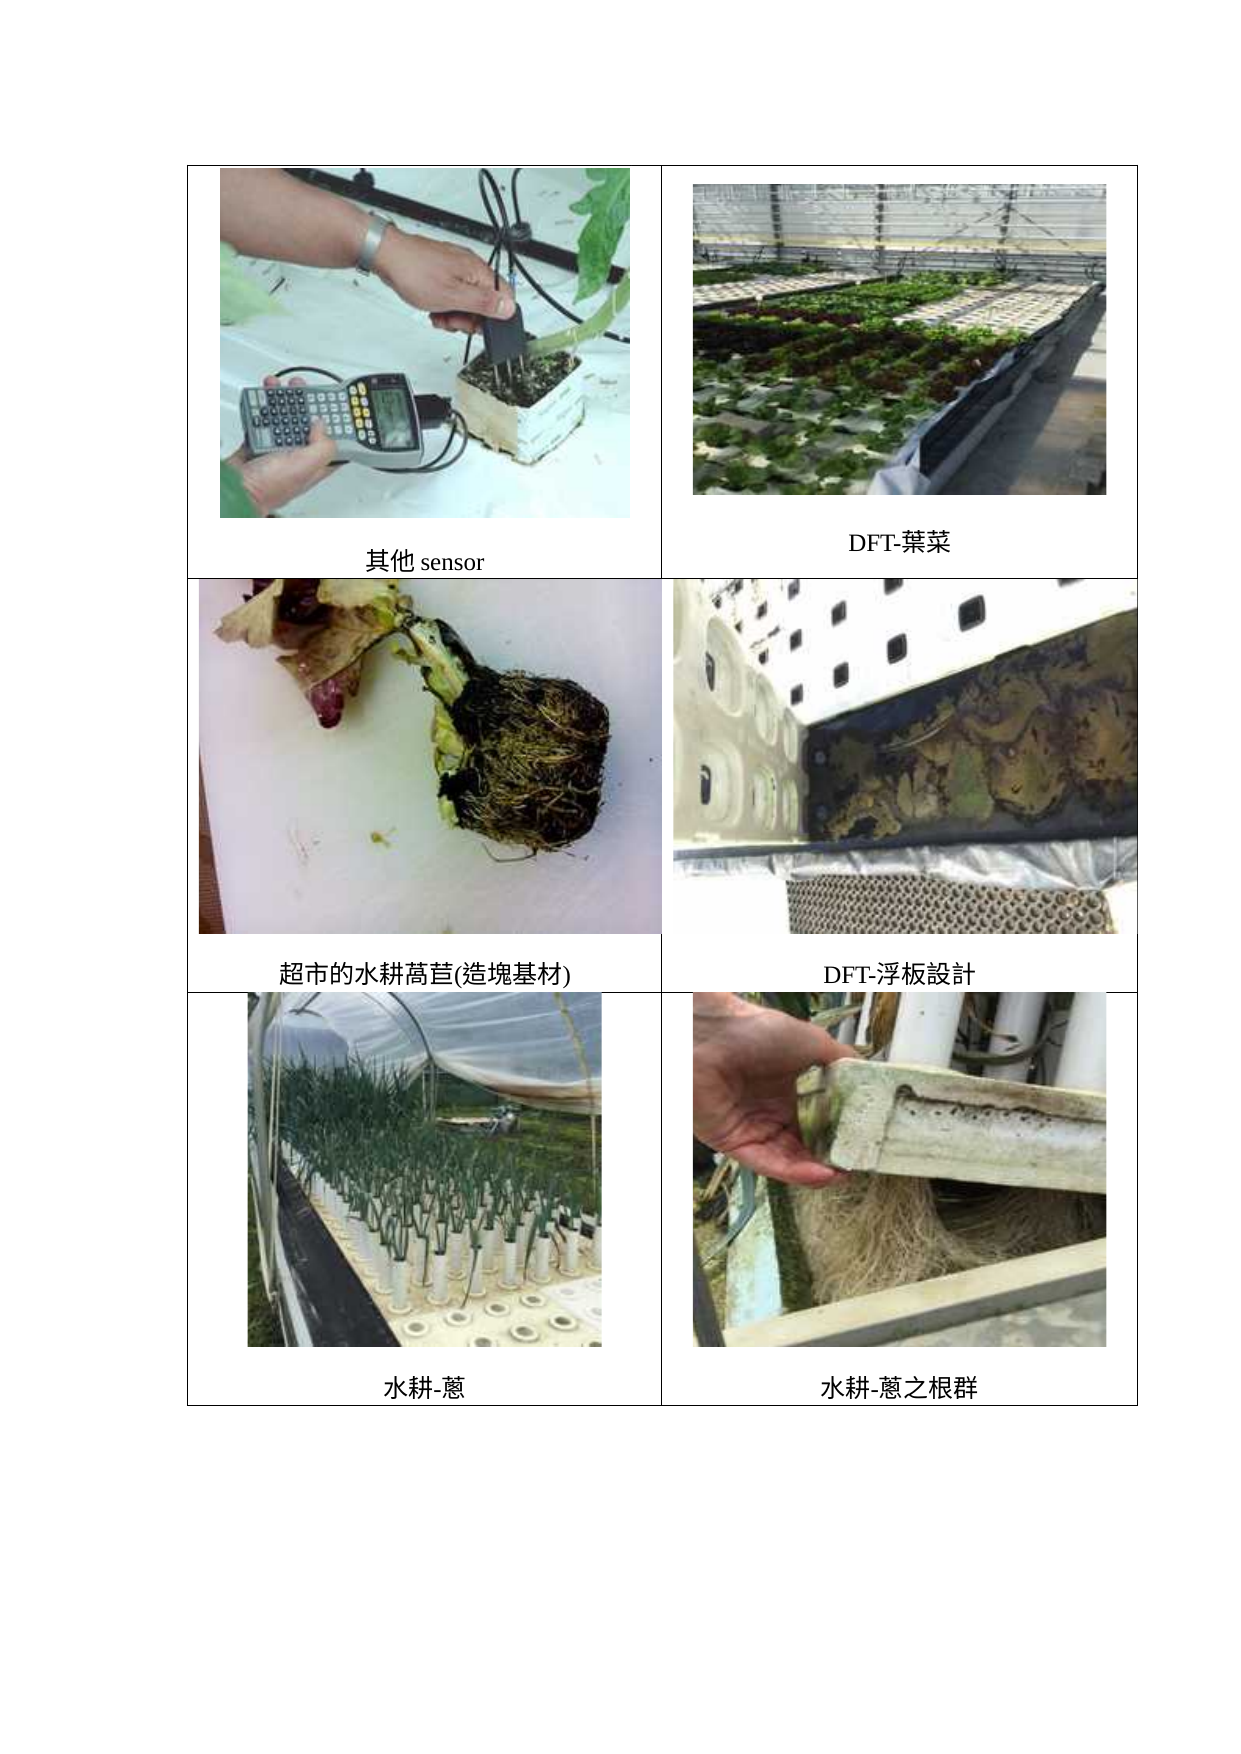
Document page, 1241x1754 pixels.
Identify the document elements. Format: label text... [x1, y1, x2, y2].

picture [198, 579, 662, 934]
table_cell 水耕-蔥之根群 [662, 993, 1137, 1405]
picture [692, 184, 1107, 495]
picture [220, 168, 630, 518]
picture [673, 579, 1138, 934]
picture [247, 992, 602, 1347]
table_cell DFT-葉菜 [662, 166, 1137, 578]
table_cell 超市的水耕萵苣(造塊基材) [188, 579, 661, 992]
table_cell 水耕-蔥 [188, 993, 661, 1405]
table_cell 其他sensor [188, 166, 661, 578]
table_cell DFT-浮板設計 [662, 579, 1137, 992]
picture [692, 992, 1107, 1347]
